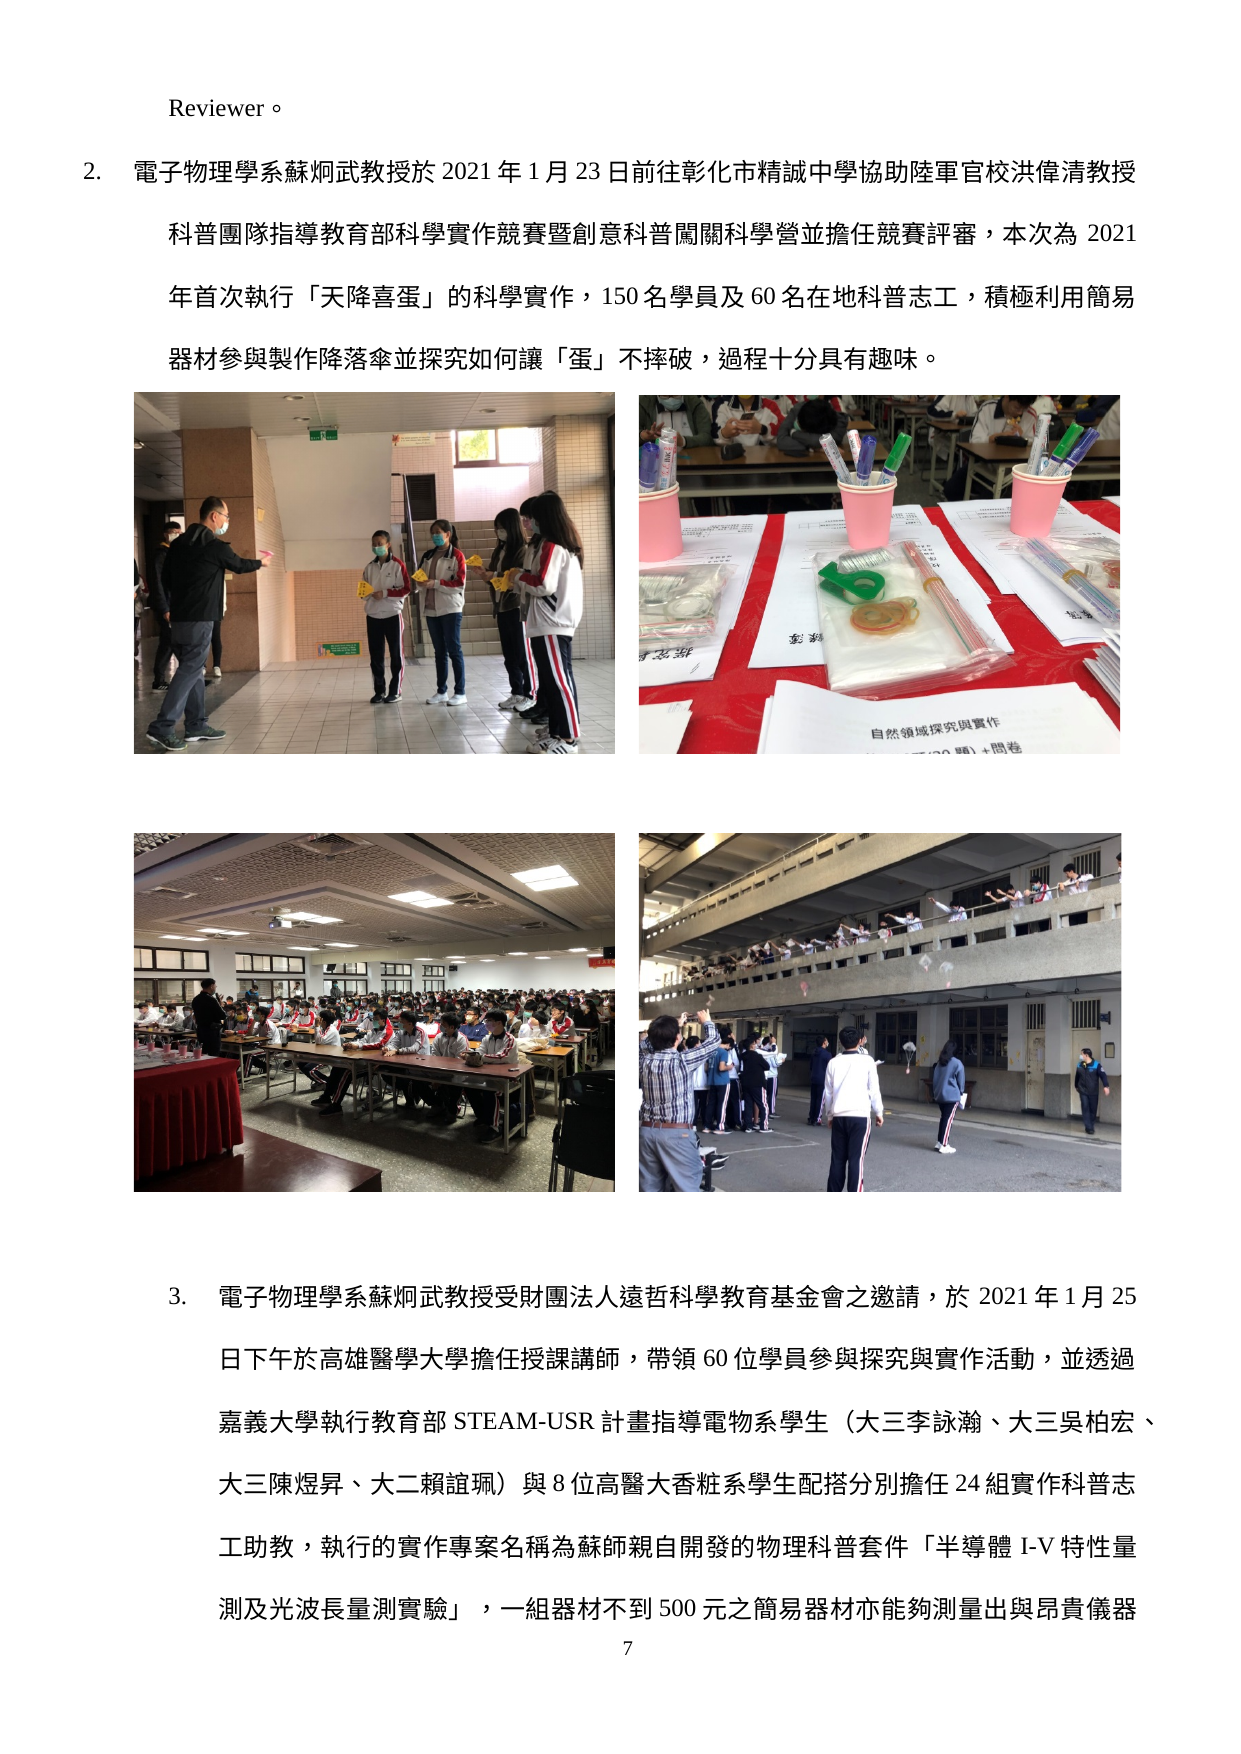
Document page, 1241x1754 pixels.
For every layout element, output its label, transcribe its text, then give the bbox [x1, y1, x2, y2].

list 電子物理學系蘇炯武教授於2021年1月23日前往彰化市精誠中學協助陸軍官校洪偉清教授科普團隊指導教育部科學實作競賽暨創意科普闖關科學營並擔任競賽評審，本次為2021年首次執行「天降喜蛋」的科學實作，150名學員及60名在地科普志工，積極利用簡易器材參與製作降落傘並探究如何讓「蛋」不摔破，過程十分具有趣味。 [83, 129, 1137, 379]
table_cell [123, 816, 627, 1191]
table_header [628, 379, 1132, 816]
table_header [123, 379, 627, 816]
list Reviewer。 [83, 66, 1137, 129]
list 電子物理學系蘇炯武教授受財團法人遠哲科學教育基金會之邀請，於2021年1月25日下午於高雄醫學大學擔任授課講師，帶領60位學員參與探究與實作活動，並透過嘉義大學執行教育部STEAM-USR計畫指導電物系學生（大三李詠瀚、大三吳柏宏、大三陳煜昇、大二賴誼珮）與8位高醫大香粧系學生配搭分別擔任24組實作科普志工助教，執行的實作專案名稱為蘇師親自開發的物理科普套件「半導體I-V特性量測及光波長量測實驗」，一組器材不到500元之簡易器材亦能夠測量出與昂貴儀器相似之結果，十分值得至各級高中推廣且具有競爭力。 [168, 1254, 1137, 1629]
table_cell [628, 816, 1132, 1191]
